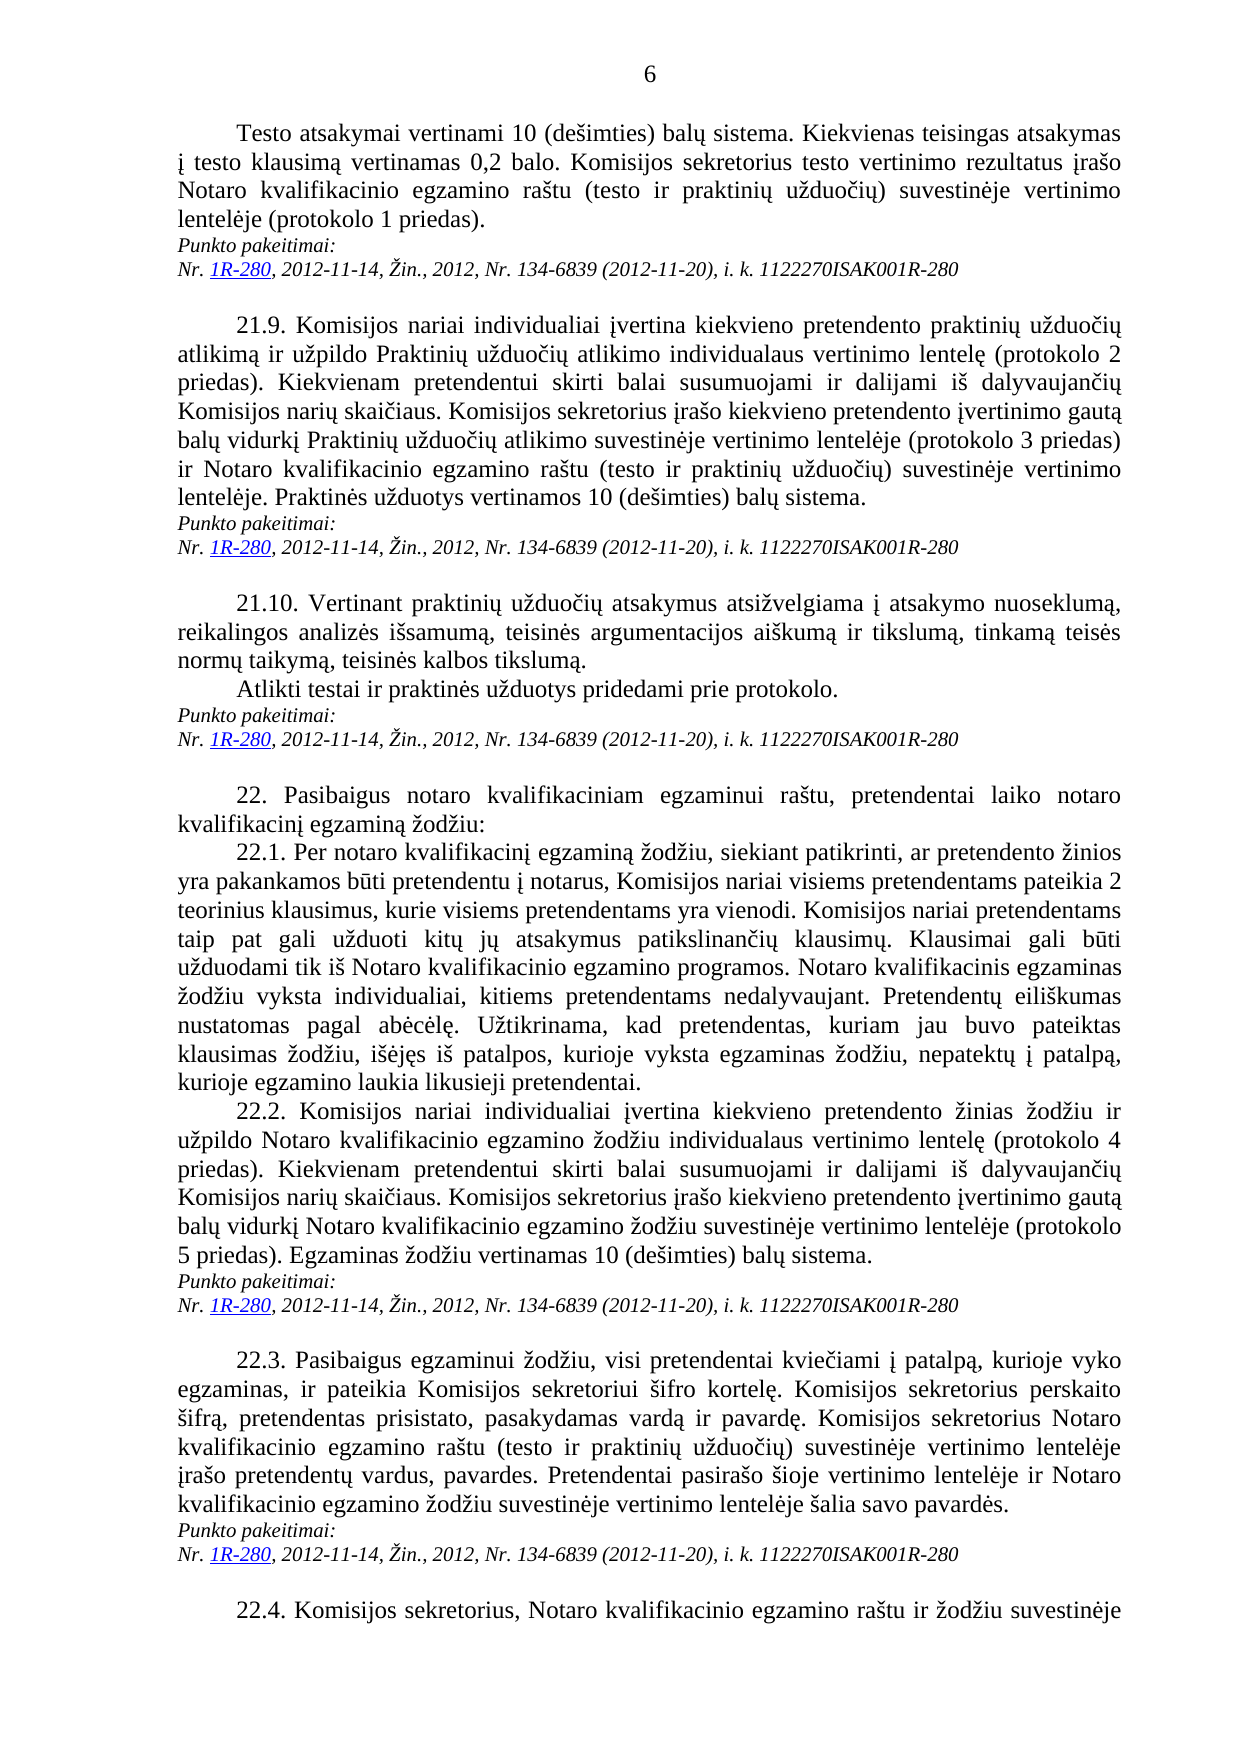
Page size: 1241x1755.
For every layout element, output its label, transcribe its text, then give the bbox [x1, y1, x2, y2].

text Punkto pakeitimai: [177, 703, 1122, 727]
text 22.3. Pasibaigus egzaminui žodžiu, visi pretendentai kviečiami į patalpą, kurioje vyko egzaminas, ir pateikia Komisijos sekretoriui šifro kortelę. Komisijos sekretorius perskaito šifrą, pretendentas prisistato, pasakydamas vardą ir pavardę. Komisijos sekretorius Notaro kvalifikacinio egzamino raštu (testo ir praktinių užduočių) suvestinėje vertinimo lentelėje įrašo pretendentų vardus, pavardes. Pretendentai pasirašo šioje vertinimo lentelėje ir Notaro kvalifikacinio egzamino žodžiu suvestinėje vertinimo lentelėje šalia savo pavardės. [177, 1346, 1122, 1518]
text 22.4. Komisijos sekretorius, Notaro kvalifikacinio egzamino raštu ir žodžiu suvestinėje [177, 1595, 1122, 1624]
text Punkto pakeitimai: [177, 1269, 1122, 1293]
text Punkto pakeitimai: [177, 233, 1122, 257]
text Nr. 1R-280, 2012-11-14, Žin., 2012, Nr. 134-6839 (2012-11-20), i. k. 1122270ISAK001R-280 [177, 535, 1122, 559]
text Nr. 1R-280, 2012-11-14, Žin., 2012, Nr. 134-6839 (2012-11-20), i. k. 1122270ISAK001R-280 [177, 1293, 1122, 1317]
text 21.10. Vertinant praktinių užduočių atsakymus atsižvelgiama į atsakymo nuoseklumą, reikalingos analizės išsamumą, teisinės argumentacijos aiškumą ir tikslumą, tinkamą teisės normų taikymą, teisinės kalbos tikslumą. [177, 588, 1122, 674]
text 22.1. Per notaro kvalifikacinį egzaminą žodžiu, siekiant patikrinti, ar pretendento žinios yra pakankamos būti pretendentu į notarus, Komisijos nariai visiems pretendentams pateikia 2 teorinius klausimus, kurie visiems pretendentams yra vienodi. Komisijos nariai pretendentams taip pat gali užduoti kitų jų atsakymus patikslinančių klausimų. Klausimai gali būti užduodami tik iš Notaro kvalifikacinio egzamino programos. Notaro kvalifikacinis egzaminas žodžiu vyksta individualiai, kitiems pretendentams nedalyvaujant. Pretendentų eiliškumas nustatomas pagal abėcėlę. Užtikrinama, kad pretendentas, kuriam jau buvo pateiktas klausimas žodžiu, išėjęs iš patalpos, kurioje vyksta egzaminas žodžiu, nepatektų į patalpą, kurioje egzamino laukia likusieji pretendentai. [177, 837, 1122, 1096]
text Punkto pakeitimai: [177, 1518, 1122, 1542]
text 22. Pasibaigus notaro kvalifikaciniam egzaminui raštu, pretendentai laiko notaro kvalifikacinį egzaminą žodžiu: [177, 780, 1122, 837]
text 22.2. Komisijos nariai individualiai įvertina kiekvieno pretendento žinias žodžiu ir užpildo Notaro kvalifikacinio egzamino žodžiu individualaus vertinimo lentelę (protokolo 4 priedas). Kiekvienam pretendentui skirti balai susumuojami ir dalijami iš dalyvaujančių Komisijos narių skaičiaus. Komisijos sekretorius įrašo kiekvieno pretendento įvertinimo gautą balų vidurkį Notaro kvalifikacinio egzamino žodžiu suvestinėje vertinimo lentelėje (protokolo 5 priedas). Egzaminas žodžiu vertinamas 10 (dešimties) balų sistema. [177, 1096, 1122, 1269]
text Atlikti testai ir praktinės užduotys pridedami prie protokolo. [177, 674, 1122, 703]
text Nr. 1R-280, 2012-11-14, Žin., 2012, Nr. 134-6839 (2012-11-20), i. k. 1122270ISAK001R-280 [177, 727, 1122, 751]
text Punkto pakeitimai: [177, 511, 1122, 535]
text 21.9. Komisijos nariai individualiai įvertina kiekvieno pretendento praktinių užduočių atlikimą ir užpildo Praktinių užduočių atlikimo individualaus vertinimo lentelę (protokolo 2 priedas). Kiekvienam pretendentui skirti balai susumuojami ir dalijami iš dalyvaujančių Komisijos narių skaičiaus. Komisijos sekretorius įrašo kiekvieno pretendento įvertinimo gautą balų vidurkį Praktinių užduočių atlikimo suvestinėje vertinimo lentelėje (protokolo 3 priedas) ir Notaro kvalifikacinio egzamino raštu (testo ir praktinių užduočių) suvestinėje vertinimo lentelėje. Praktinės užduotys vertinamos 10 (dešimties) balų sistema. [177, 310, 1122, 511]
text Nr. 1R-280, 2012-11-14, Žin., 2012, Nr. 134-6839 (2012-11-20), i. k. 1122270ISAK001R-280 [177, 257, 1122, 281]
text Testo atsakymai vertinami 10 (dešimties) balų sistema. Kiekvienas teisingas atsakymas į testo klausimą vertinamas 0,2 balo. Komisijos sekretorius testo vertinimo rezultatus įrašo Notaro kvalifikacinio egzamino raštu (testo ir praktinių užduočių) suvestinėje vertinimo lentelėje (protokolo 1 priedas). [177, 118, 1122, 233]
text Nr. 1R-280, 2012-11-14, Žin., 2012, Nr. 134-6839 (2012-11-20), i. k. 1122270ISAK001R-280 [177, 1542, 1122, 1566]
